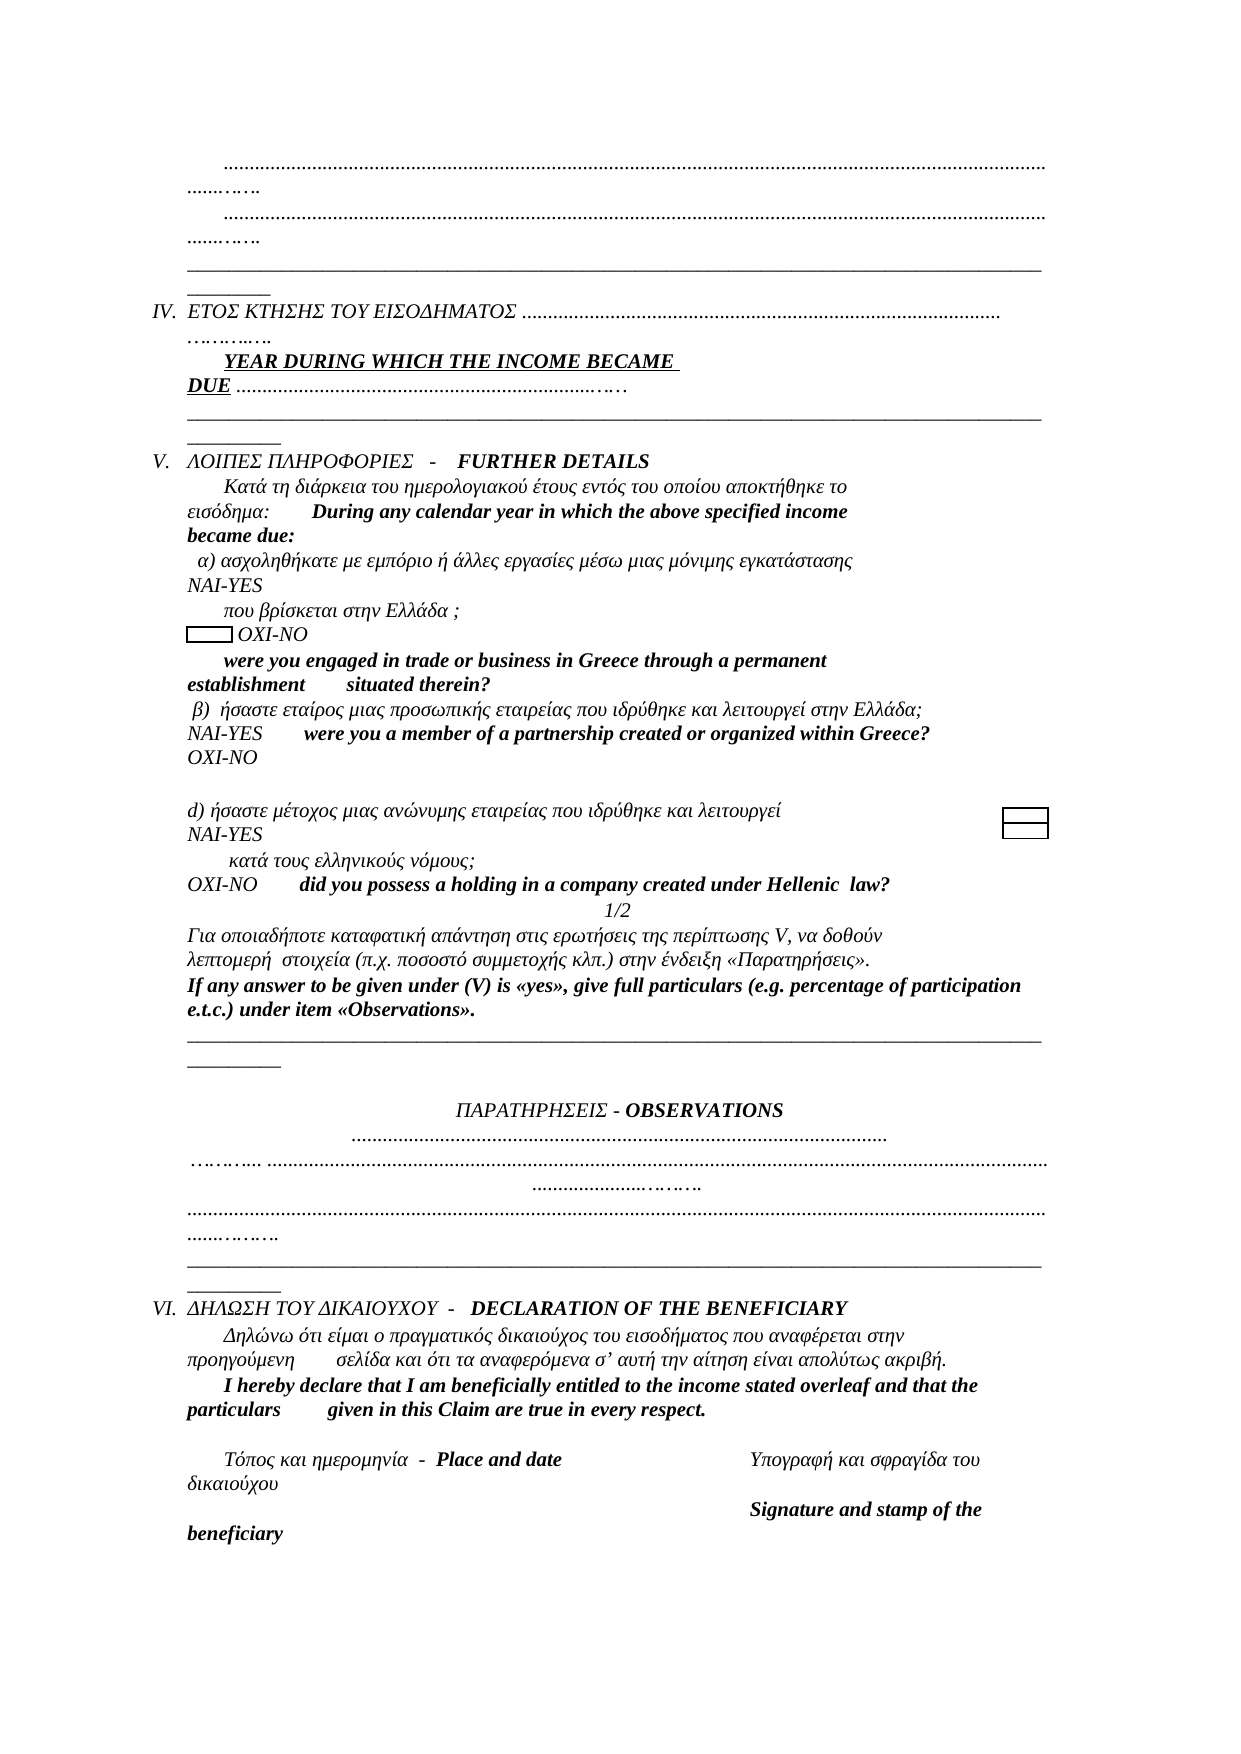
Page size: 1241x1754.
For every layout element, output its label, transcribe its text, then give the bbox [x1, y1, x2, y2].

list ΔΗΛΩΣΗ ΤΟΥ ΔΙΚΑΙΟΥΧΟΥ - DECLARATION OF THE BENEFICIARY [152, 1296, 967, 1320]
text ___________________________________________________________________________________________ [187, 1246, 1053, 1294]
text YEAR DURING WHICH THE INCOME BECAME DUE ....................................................................…… [187, 349, 1053, 397]
text α) ασχοληθήκατε με εμπόριο ή άλλες εργασίες μέσω μιας μόνιμης εγκατάστασης ΝΑΙ-YES [187, 548, 1053, 597]
text ___________________________________________________________________________________________ [187, 1021, 1053, 1070]
text ...........................................................................................................................................................................………. [187, 1196, 1053, 1245]
text I hereby declare that I am beneficially entitled to the income stated overleaf and that the particulars given in this Claim are true in every respect. [187, 1373, 1037, 1421]
text __________________________________________________________________________________________ [187, 249, 1053, 298]
text were you engaged in trade or business in Greece through a permanent establishment situated therein? [187, 648, 929, 696]
text που βρίσκεται στην Ελλάδα ; ΟΧΙ-NO [187, 598, 1053, 646]
text κατά τους ελληνικούς νόμους; ΟΧΙ-NO did you possess a holding in a company created under Hellenic law? [187, 848, 1053, 896]
text Signature and stamp of the beneficiary [187, 1497, 1037, 1545]
text ....................................................................................................................................................................……. [187, 150, 1053, 198]
text Tόπος και ημερομηνία - Place and date Υπογραφή και σφραγίδα του δικαιούχου [187, 1447, 1053, 1495]
text β) ήσαστε εταίρος μιας προσωπικής εταιρείας που ιδρύθηκε και λειτουργεί στην Ελλάδα; ΝΑΙ-YES were you a member of a partnership created or organized within Greece? ΟΧΙ-NO [187, 697, 1053, 769]
text 1/2 [189, 898, 1053, 922]
text d) ήσαστε μέτοχος μιας ανώνυμης εταιρείας που ιδρύθηκε και λειτουργεί ΝΑΙ-YES [187, 798, 1053, 846]
text ___________________________________________________________________________________________ [187, 399, 1053, 447]
text ΠΑΡΑΤΗΡΗΣΕΙΣ - OBSERVATIONS .......................................................................................................………... ...........................................................................................................................................................................………. [189, 1098, 1052, 1195]
text Για οποιαδήποτε καταφατική απάντηση στις ερωτήσεις της περίπτωσης V, να δοθούν λεπτομερή στοιχεία (π.χ. ποσοστό συμμετοχής κλπ.) στην ένδειξη «Παρατηρήσεις». [187, 923, 958, 971]
list ΕΤΟΣ ΚΤΗΣΗΣ ΤΟΥ ΕΙΣΟΔΗΜΑΤΟΣ ............................................................................................……….…. [152, 299, 1053, 348]
text Δηλώνω ότι είμαι ο πραγματικός δικαιούχος του εισοδήματος που αναφέρεται στην προηγούμενη σελίδα και ότι τα αναφερόμενα σ’ αυτή την αίτηση είναι απολύτως ακριβή. [187, 1323, 983, 1371]
list ΛΟΙΠΕΣ ΠΛΗΡΟΦΟΡΙΕΣ - FURTHER DETAILS [152, 449, 1053, 473]
text If any answer to be given under (V) is «yes», give full particulars (e.g. percentage of participation e.t.c.) under item «Observations». [187, 973, 1037, 1021]
text ....................................................................................................................................................................……. [187, 200, 1053, 248]
text Κατά τη διάρκεια του ημερολογιακού έτους εντός του οποίου αποκτήθηκε το εισόδημα: During any calendar year in which the above specified income became due: [187, 474, 909, 547]
